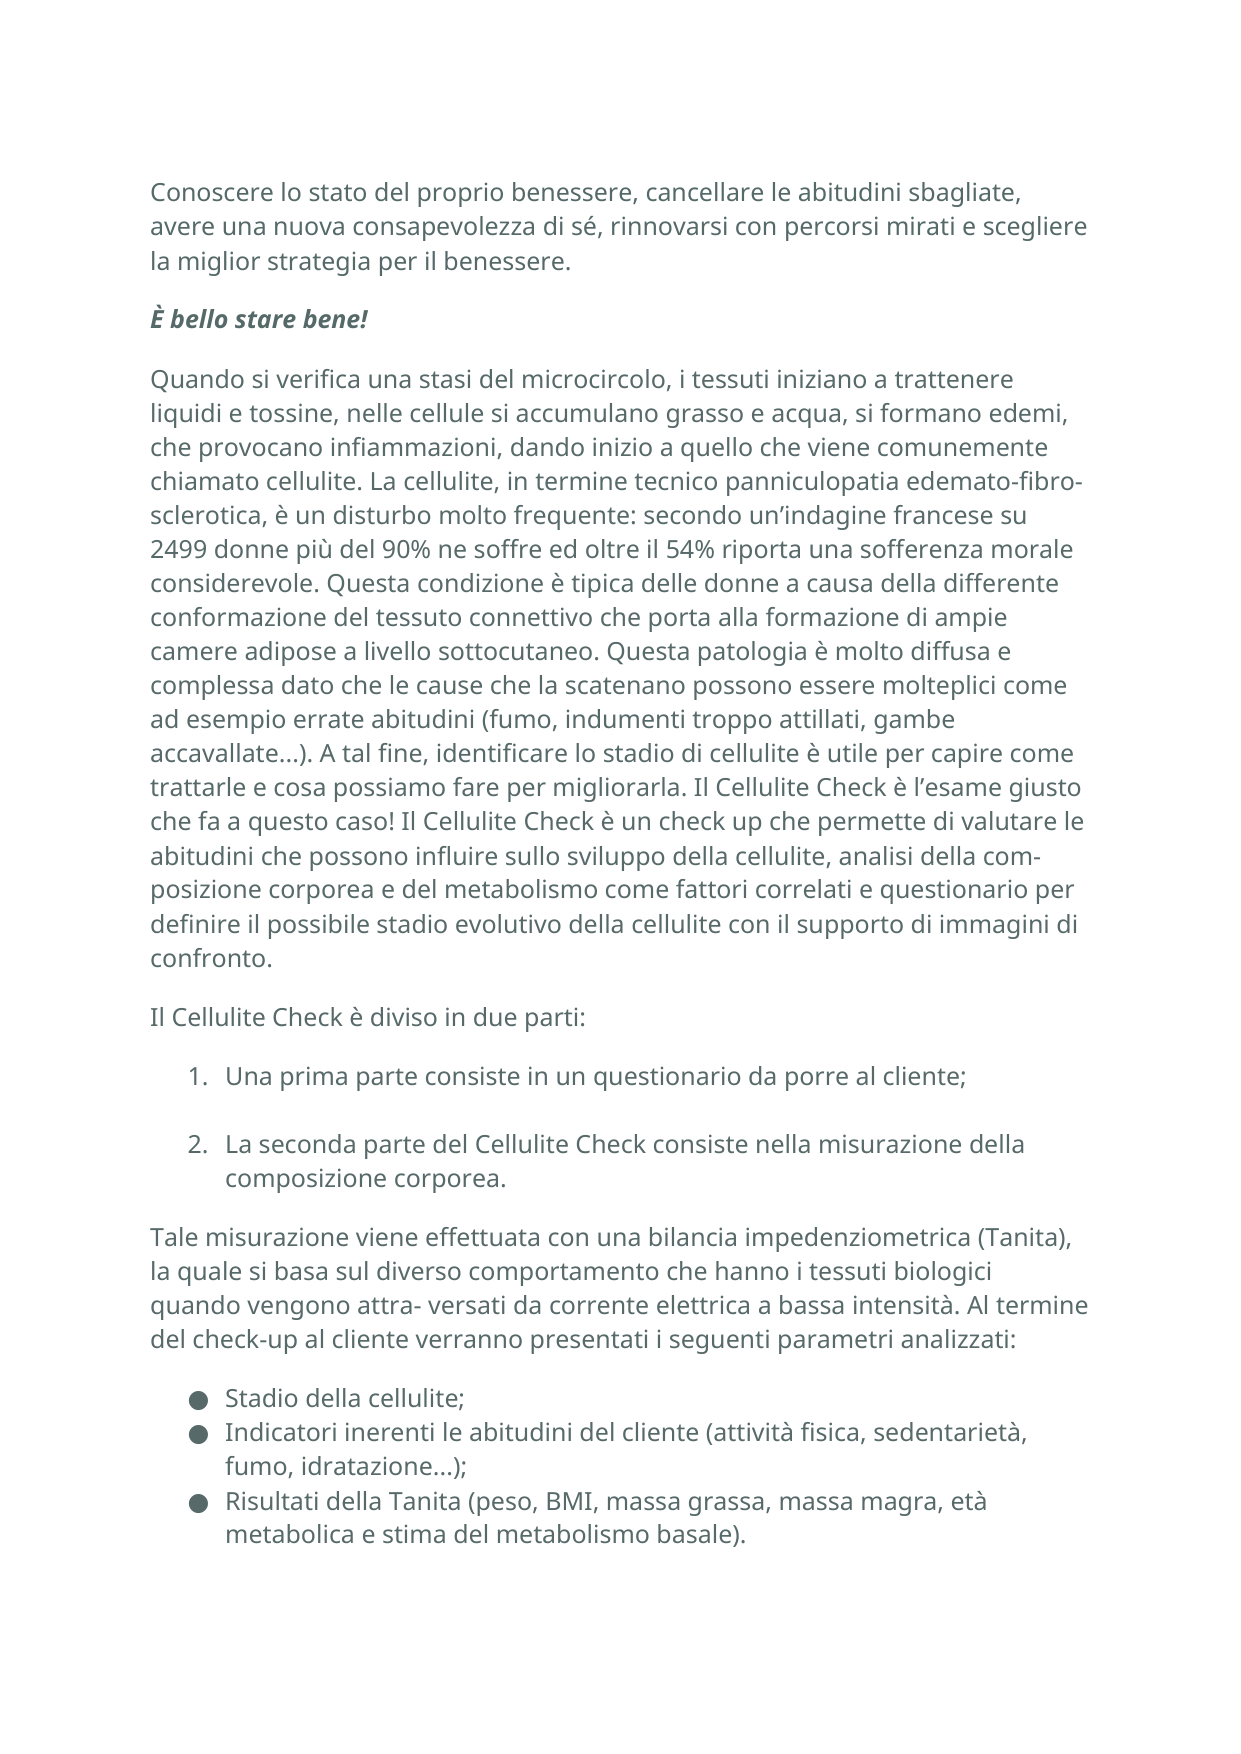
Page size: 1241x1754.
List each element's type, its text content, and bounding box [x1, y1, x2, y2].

text Il Cellulite Check è diviso in due parti: [150, 999, 1090, 1033]
list La seconda parte del Cellulite Check consiste nella misurazione della composizione corporea. [187, 1127, 1090, 1195]
text Conoscere lo stato del proprio benessere, cancellare le abitudini sbagliate, avere una nuova consapevolezza di sé, rinnovarsi con percorsi mirati e scegliere la miglior strategia per il benessere. [150, 175, 1090, 277]
text Quando si verifica una stasi del microcircolo, i tessuti iniziano a trattenere liquidi e tossine, nelle cellule si accumulano grasso e acqua, si formano edemi, che provocano infiammazioni, dando inizio a quello che viene comunemente chiamato cellulite. La cellulite, in termine tecnico panniculopatia edemato-fibro-sclerotica, è un disturbo molto frequente: secondo un’indagine francese su 2499 donne più del 90% ne soffre ed oltre il 54% riporta una sofferenza morale considerevole. Questa condizione è tipica delle donne a causa della differente conformazione del tessuto connettivo che porta alla formazione di ampie camere adipose a livello sottocutaneo. Questa patologia è molto diffusa e complessa dato che le cause che la scatenano possono essere molteplici come ad esempio errate abitudini (fumo, indumenti troppo attillati, gambe accavallate...). A tal fine, identificare lo stadio di cellulite è utile per capire come trattarle e cosa possiamo fare per migliorarla. Il Cellulite Check è l’esame giusto che fa a questo caso! Il Cellulite Check è un check up che permette di valutare le abitudini che possono influire sullo sviluppo della cellulite, analisi della com- posizione corporea e del metabolismo come fattori correlati e questionario per definire il possibile stadio evolutivo della cellulite con il supporto di immagini di confronto. [150, 361, 1090, 974]
list Una prima parte consiste in un questionario da porre al cliente; [187, 1058, 1090, 1127]
list Risultati della Tanita (peso, BMI, massa grassa, massa magra, età metabolica e stima del metabolismo basale). [187, 1483, 1090, 1551]
list Indicatori inerenti le abitudini del cliente (attività fisica, sedentarietà, fumo, idratazione...); [187, 1415, 1090, 1483]
text È bello stare bene! [150, 302, 1090, 336]
list Stadio della cellulite; [187, 1381, 1090, 1415]
text Tale misurazione viene effettuata con una bilancia impedenziometrica (Tanita), la quale si basa sul diverso comportamento che hanno i tessuti biologici quando vengono attra- versati da corrente elettrica a bassa intensità. Al termine del check-up al cliente verranno presentati i seguenti parametri analizzati: [150, 1220, 1090, 1356]
